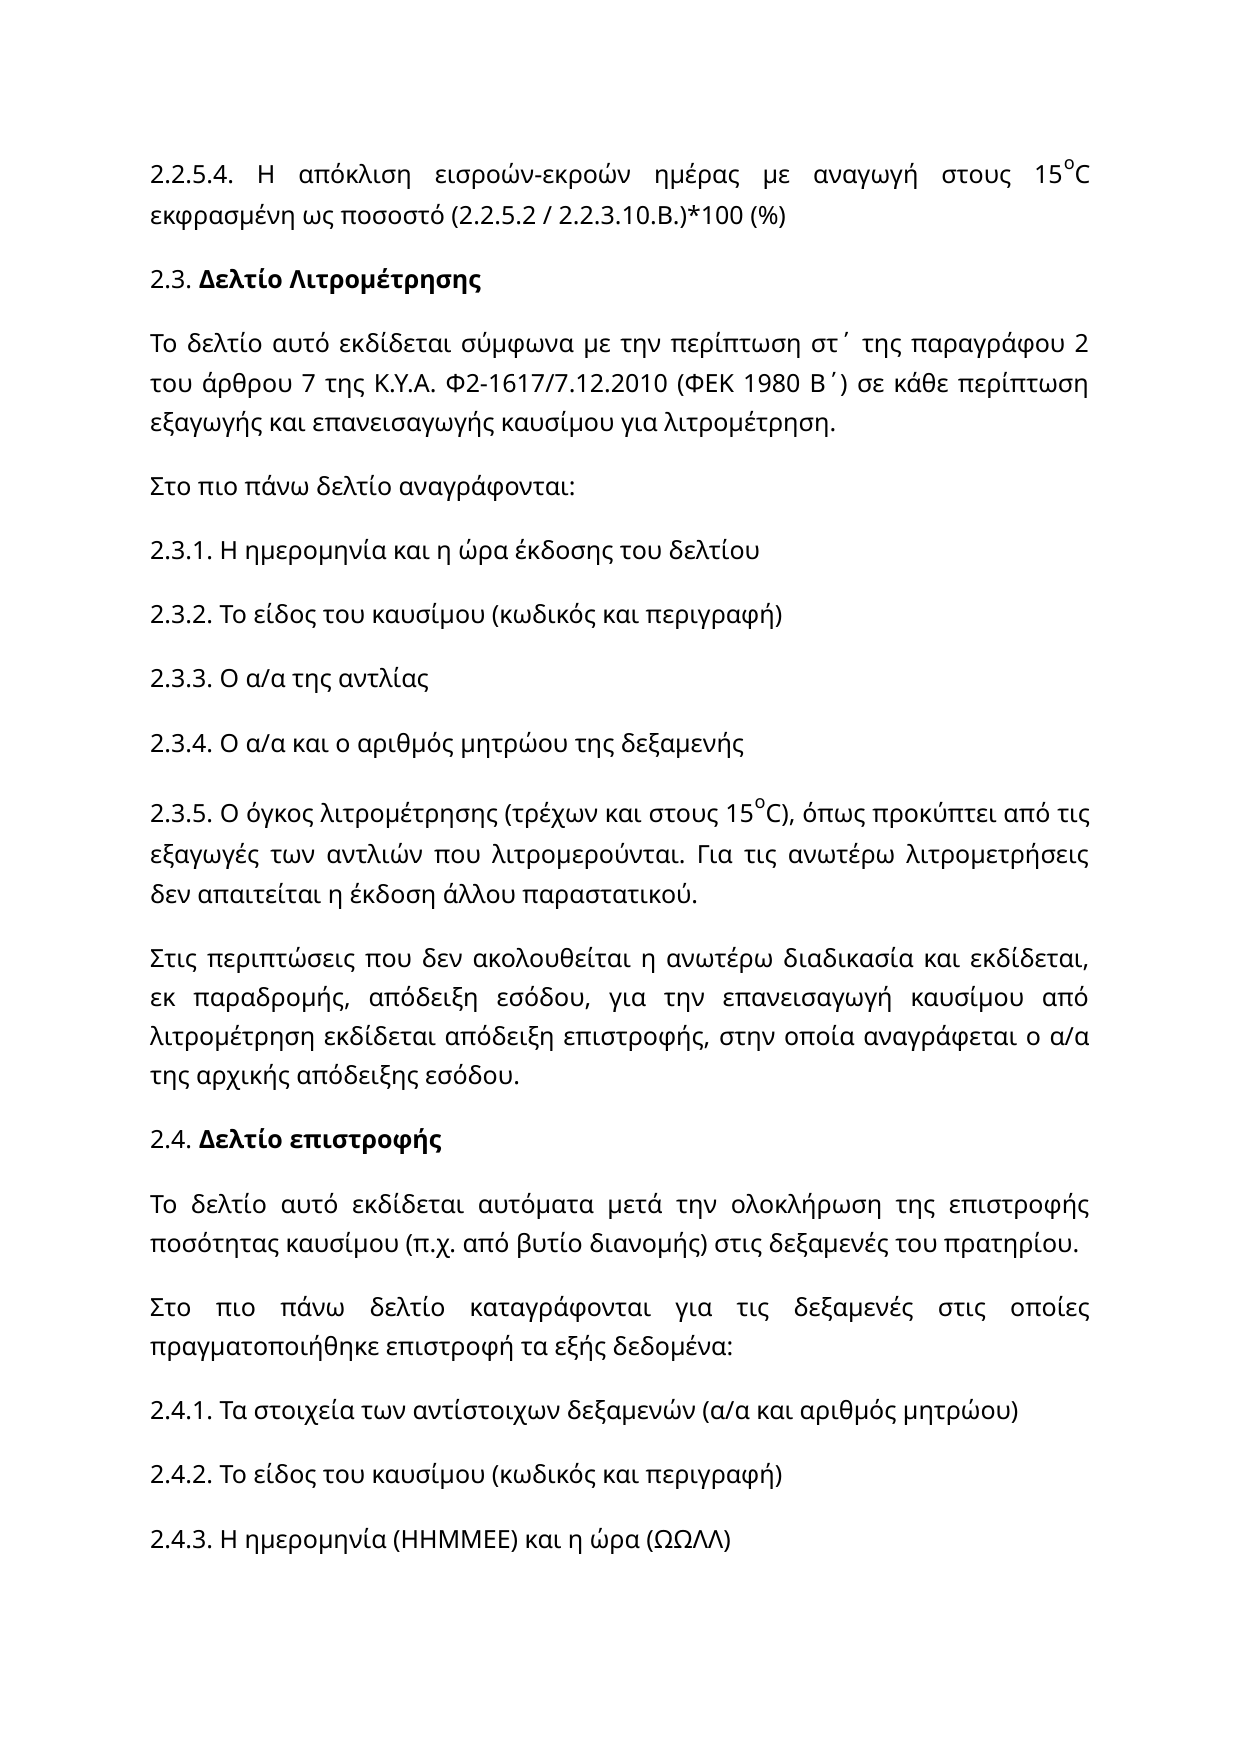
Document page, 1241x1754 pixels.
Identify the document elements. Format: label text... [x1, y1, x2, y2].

text 2.4. Δελτίο επιστροφής [150, 1122, 1090, 1156]
text 2.3.5. Ο όγκος λιτρομέτρησης (τρέχων και στους 15οC), όπως προκύπτει από τις εξαγωγές των αντλιών που λιτρομερούνται. Για τις ανωτέρω λιτρομετρήσεις δεν απαιτείται η έκδοση άλλου παραστατικού. [150, 789, 1090, 910]
text Στις περιπτώσεις που δεν ακολουθείται η ανωτέρω διαδικασία και εκδίδεται, εκ παραδρομής, απόδειξη εσόδου, για την επανεισαγωγή καυσίμου από λιτρομέτρηση εκδίδεται απόδειξη επιστροφής, στην οποία αναγράφεται ο α/α της αρχικής απόδειξης εσόδου. [150, 940, 1090, 1092]
text Το δελτίο αυτό εκδίδεται αυτόματα μετά την ολοκλήρωση της επιστροφής ποσότητας καυσίμου (π.χ. από βυτίο διανομής) στις δεξαμενές του πρατηρίου. [150, 1186, 1090, 1259]
text Στο πιο πάνω δελτίο αναγράφονται: [150, 468, 1090, 503]
text 2.4.2. Το είδος του καυσίμου (κωδικός και περιγραφή) [150, 1457, 1090, 1491]
text 2.3.3. Ο α/α της αντλίας [150, 661, 1090, 695]
text 2.3. Δελτίο Λιτρομέτρησης [150, 262, 1090, 296]
text Στο πιο πάνω δελτίο καταγράφονται για τις δεξαμενές στις οποίες πραγματοποιήθηκε επιστροφή τα εξής δεδομένα: [150, 1289, 1090, 1363]
text 2.3.2. Το είδος του καυσίμου (κωδικός και περιγραφή) [150, 597, 1090, 631]
text Το δελτίο αυτό εκδίδεται σύμφωνα με την περίπτωση στ΄ της παραγράφου 2 του άρθρου 7 της Κ.Υ.Α. Φ2-1617/7.12.2010 (ΦΕΚ 1980 Β΄) σε κάθε περίπτωση εξαγωγής και επανεισαγωγής καυσίμου για λιτρομέτρηση. [150, 326, 1090, 438]
text 2.2.5.4. Η απόκλιση εισροών-εκροών ημέρας με αναγωγή στους 15οC εκφρασμένη ως ποσοστό (2.2.5.2 / 2.2.3.10.Β.)*100 (%) [150, 150, 1090, 232]
text 2.4.3. Η ημερομηνία (ΗΗΜΜΕΕ) και η ώρα (ΩΩΛΛ) [150, 1521, 1090, 1555]
text 2.3.1. Η ημερομηνία και η ώρα έκδοσης του δελτίου [150, 533, 1090, 567]
text 2.4.1. Τα στοιχεία των αντίστοιχων δεξαμενών (α/α και αριθμός μητρώου) [150, 1393, 1090, 1427]
text 2.3.4. Ο α/α και ο αριθμός μητρώου της δεξαμενής [150, 725, 1090, 759]
